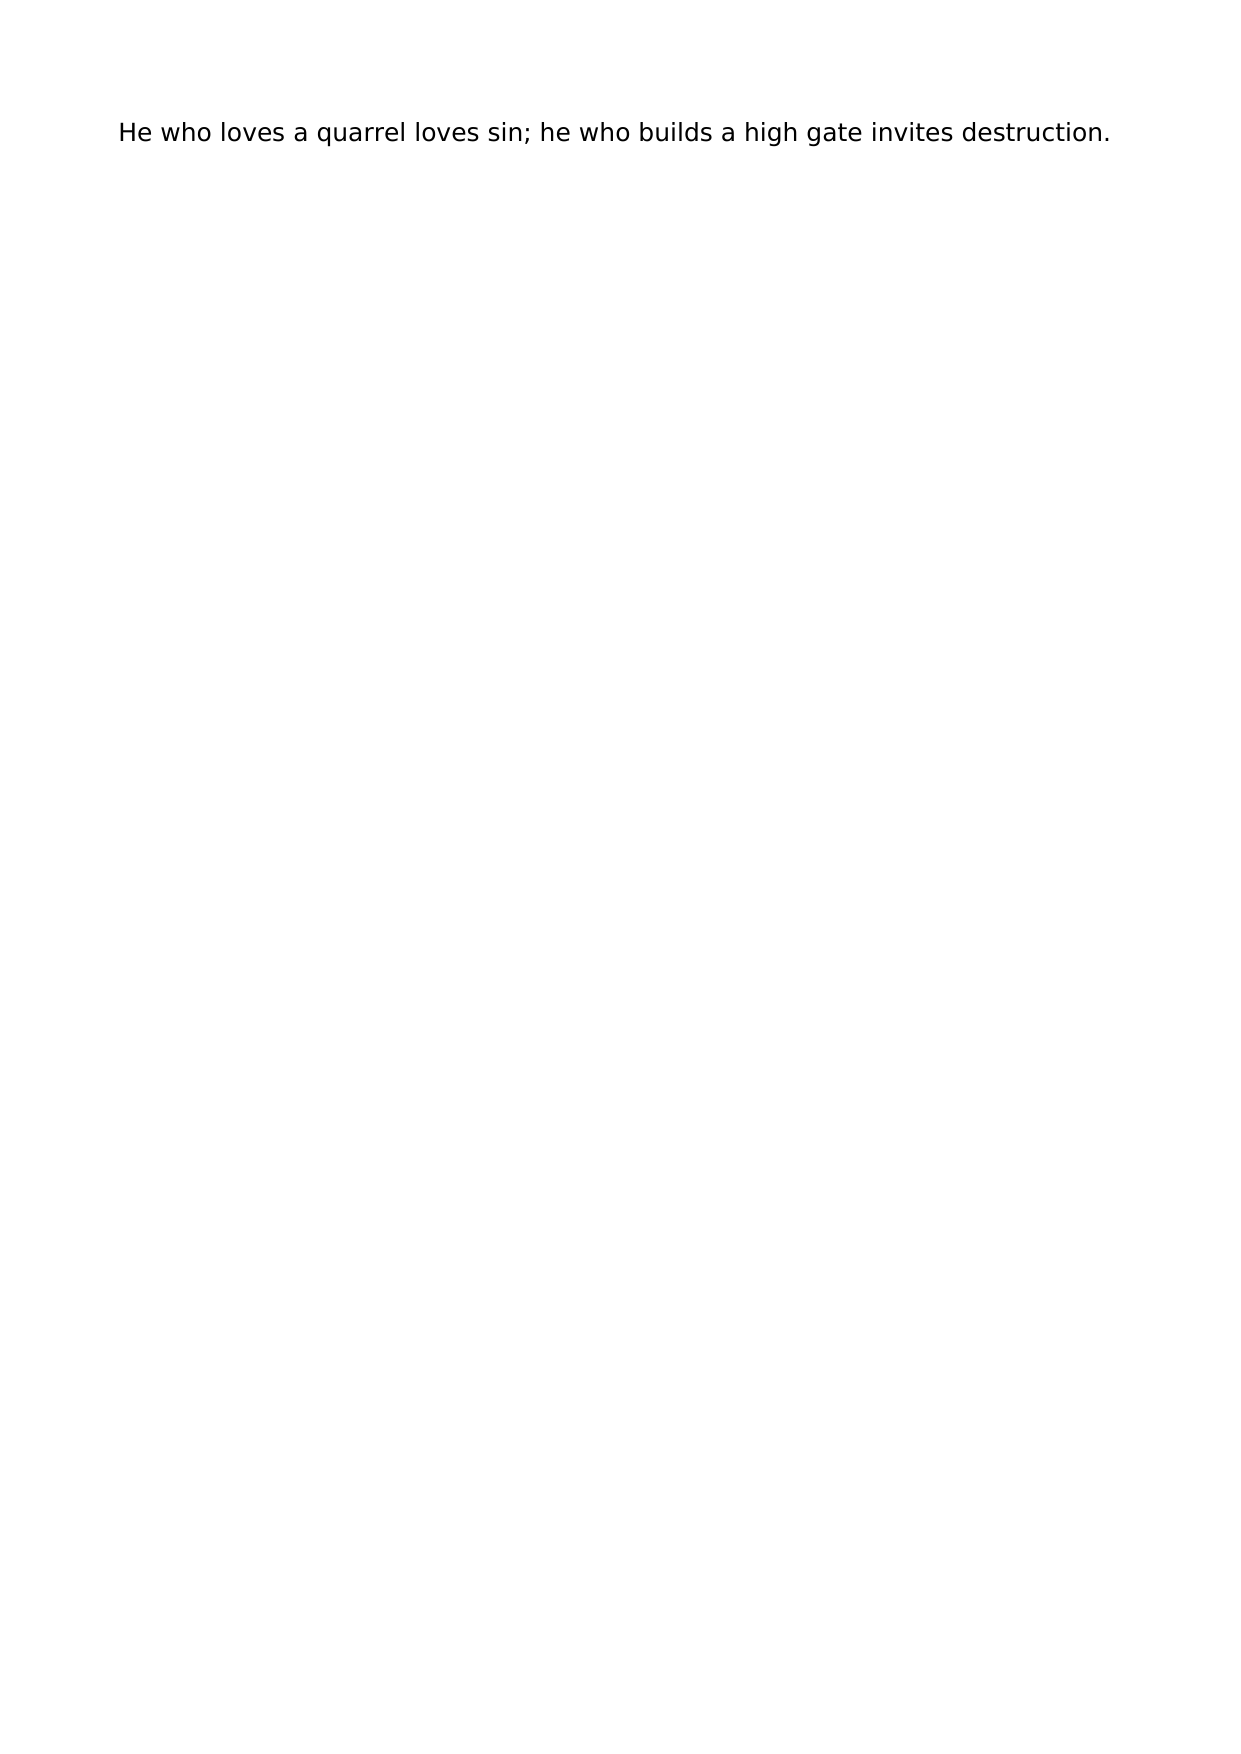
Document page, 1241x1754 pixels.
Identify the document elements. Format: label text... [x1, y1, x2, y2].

text He who loves a quarrel loves sin; he who builds a high gate invites destruction. [118, 118, 1122, 147]
